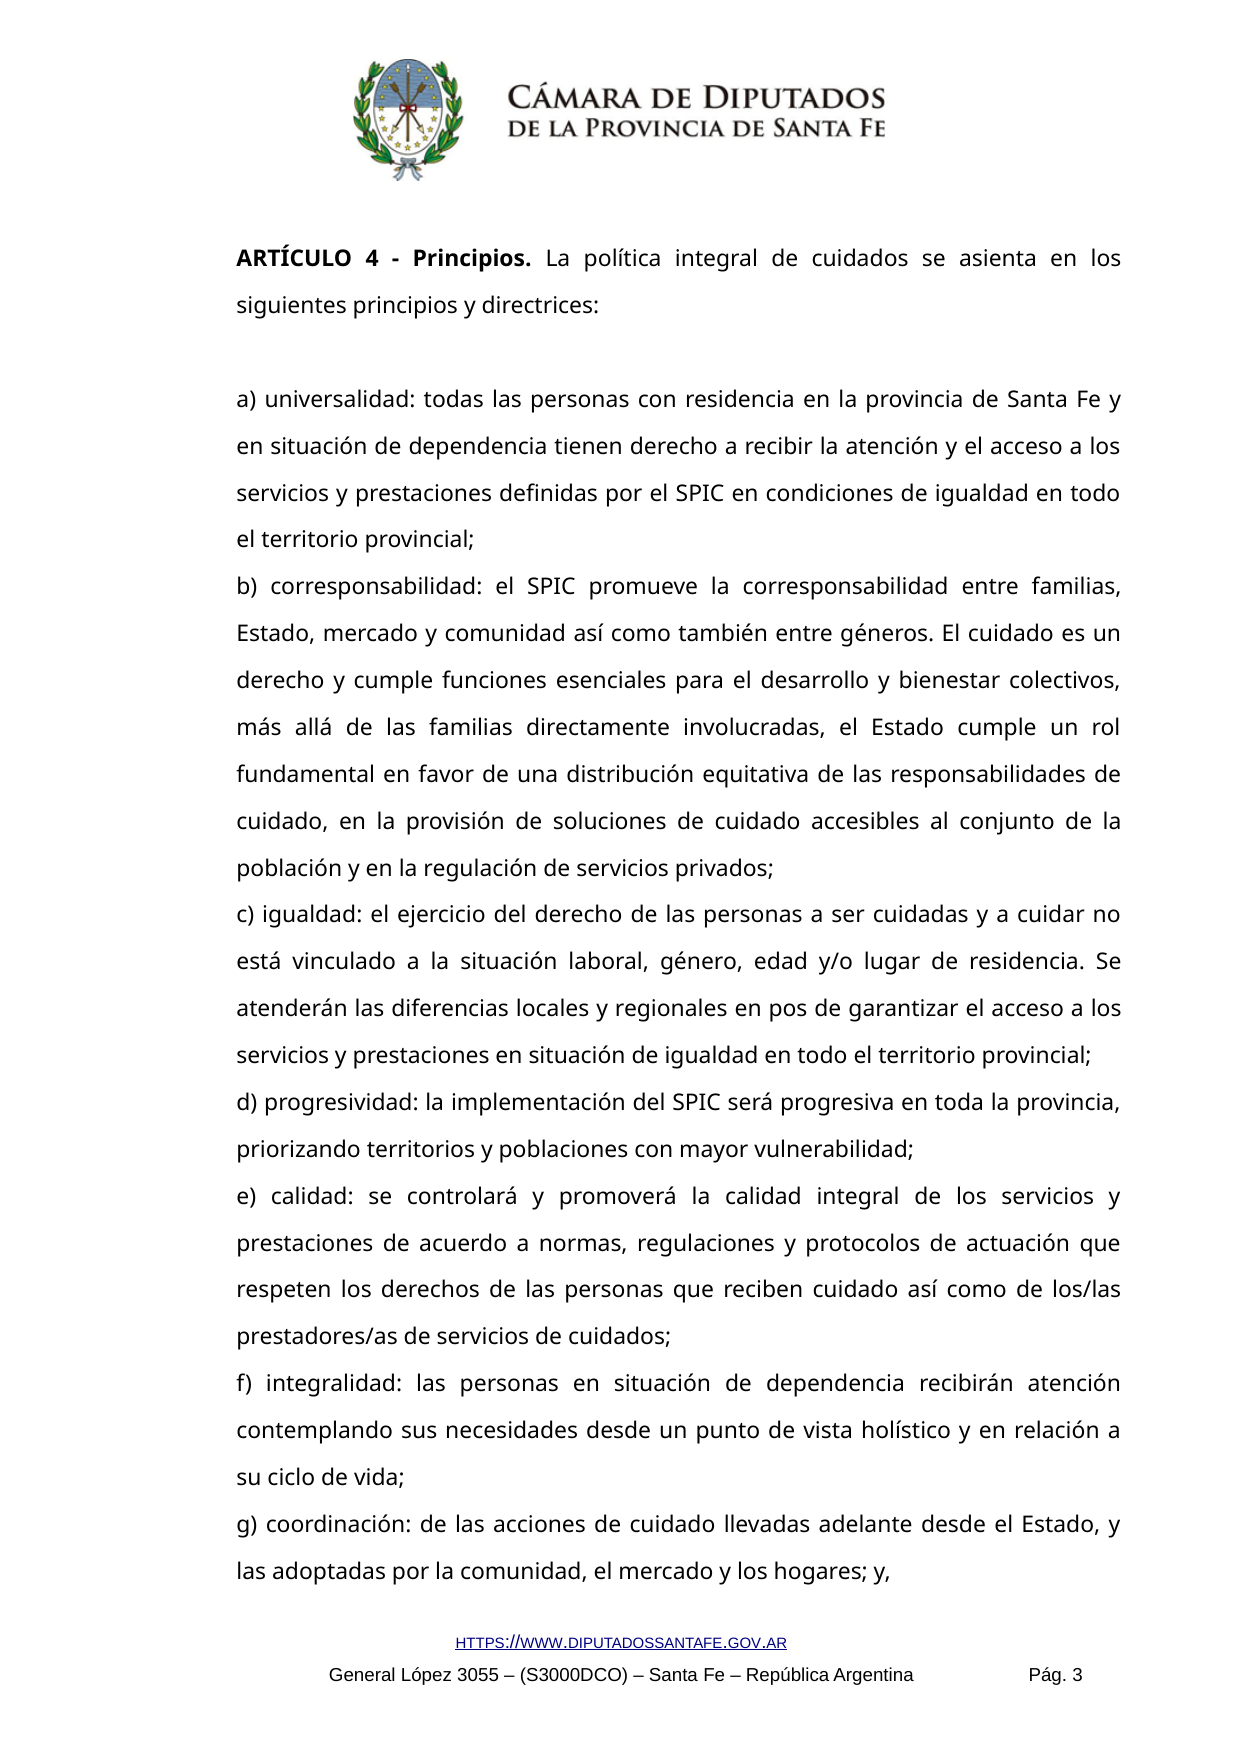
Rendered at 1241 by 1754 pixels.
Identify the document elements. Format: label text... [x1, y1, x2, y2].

text c) igualdad: el ejercicio del derecho de las personas a ser cuidadas y a cuidar no está vinculado a la situación laboral, género, edad y/o lugar de residencia. Se atenderán las diferencias locales y regionales en pos de garantizar el acceso a los servicios y prestaciones en situación de igualdad en todo el territorio provincial; [236, 898, 1122, 1070]
text f) integralidad: las personas en situación de dependencia recibirán atención contemplando sus necesidades desde un punto de vista holístico y en relación a su ciclo de vida; [236, 1367, 1122, 1492]
text g) coordinación: de las acciones de cuidado llevadas adelante desde el Estado, y las adoptadas por la comunidad, el mercado y los hogares; y, [236, 1508, 1122, 1586]
text ARTÍCULO 4 - Principios. La política integral de cuidados se asienta en los siguientes principios y directrices: [236, 242, 1122, 320]
text d) progresividad: la implementación del SPIC será progresiva en toda la provincia, priorizando territorios y poblaciones con mayor vulnerabilidad; [236, 1086, 1122, 1164]
text e) calidad: se controlará y promoverá la calidad integral de los servicios y prestaciones de acuerdo a normas, regulaciones y protocolos de actuación que respeten los derechos de las personas que reciben cuidado así como de los/las prestadores/as de servicios de cuidados; [236, 1180, 1122, 1352]
text a) universalidad: todas las personas con residencia en la provincia de Santa Fe y en situación de dependencia tienen derecho a recibir la atención y el acceso a los servicios y prestaciones definidas por el SPIC en condiciones de igualdad en todo el territorio provincial; [236, 383, 1122, 555]
text b) corresponsabilidad: el SPIC promueve la corresponsabilidad entre familias, Estado, mercado y comunidad así como también entre géneros. El cuidado es un derecho y cumple funciones esenciales para el desarrollo y bienestar colectivos, más allá de las familias directamente involucradas, el Estado cumple un rol fundamental en favor de una distribución equitativa de las responsabilidades de cuidado, en la provisión de soluciones de cuidado accesibles al conjunto de la población y en la regulación de servicios privados; [236, 570, 1122, 883]
